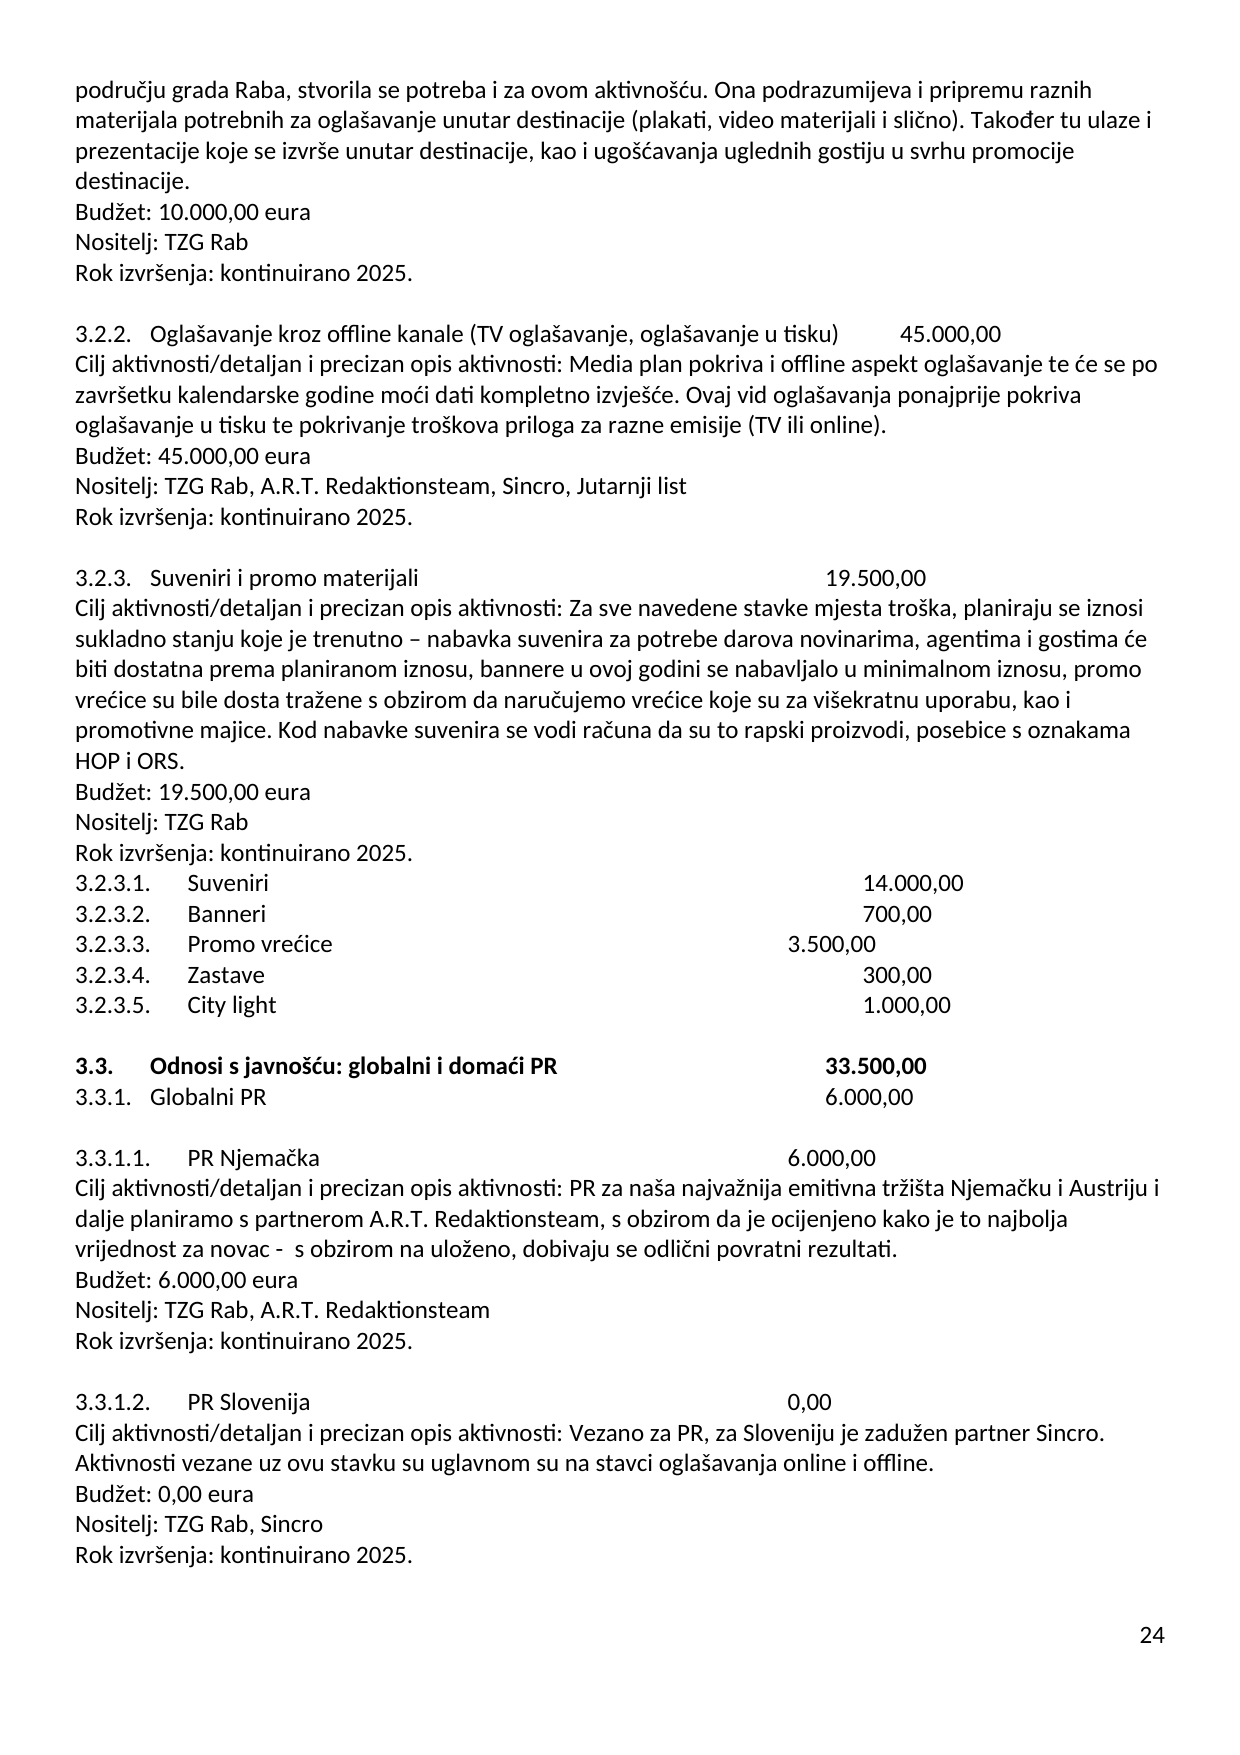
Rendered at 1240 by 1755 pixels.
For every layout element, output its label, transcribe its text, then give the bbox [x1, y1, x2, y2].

list PR Slovenija 0,00 [75, 1386, 1164, 1417]
list City light 1.000,00 [75, 989, 1164, 1020]
text Rok izvršenja: kontinuirano 2025. [75, 1325, 1164, 1356]
list Promo vrećice 3.500,00 [75, 928, 1164, 959]
text Rok izvršenja: kontinuirano 2025. [75, 257, 1164, 287]
text Nositelj: TZG Rab, A.R.T. Redaktionsteam, Sincro, Jutarnji list [75, 471, 1164, 501]
text Cilj aktivnosti/detaljan i precizan opis aktivnosti: Media plan pokriva i offline aspekt oglašavanje te će se po završetku kalendarske godine moći dati kompletno izvješće. Ovaj vid oglašavanja ponajprije pokriva oglašavanje u tisku te pokrivanje troškova priloga za razne emisije (TV ili online). [75, 348, 1164, 440]
list PR Njemačka 6.000,00 [75, 1142, 1164, 1172]
list Oglašavanje kroz offline kanale (TV oglašavanje, oglašavanje u tisku) 45.000,00 [75, 318, 1164, 348]
text Budžet: 6.000,00 eura [75, 1264, 1164, 1294]
text Budžet: 10.000,00 eura [75, 196, 1164, 226]
list Odnosi s javnošću: globalni i domaći PR 33.500,00 [75, 1050, 1164, 1081]
text Budžet: 45.000,00 eura [75, 440, 1164, 471]
list Banneri 700,00 [75, 898, 1164, 928]
text Rok izvršenja: kontinuirano 2025. [75, 837, 1164, 867]
text Cilj aktivnosti/detaljan i precizan opis aktivnosti: Za sve navedene stavke mjesta troška, planiraju se iznosi sukladno stanju koje je trenutno – nabavka suvenira za potrebe darova novinarima, agentima i gostima će biti dostatna prema planiranom iznosu, bannere u ovoj godini se nabavljalo u minimalnom iznosu, promo vrećice su bile dosta tražene s obzirom da naručujemo vrećice koje su za višekratnu uporabu, kao i promotivne majice. Kod nabavke suvenira se vodi računa da su to rapski proizvodi, posebice s oznakama HOP i ORS. [75, 593, 1164, 776]
text Cilj aktivnosti/detaljan i precizan opis aktivnosti: PR za naša najvažnija emitivna tržišta Njemačku i Austriju i dalje planiramo s partnerom A.R.T. Redaktionsteam, s obzirom da je ocijenjeno kako je to najbolja vrijednost za novac - s obzirom na uloženo, dobivaju se odlični povratni rezultati. [75, 1172, 1164, 1264]
text Nositelj: TZG Rab [75, 226, 1164, 257]
text Nositelj: TZG Rab [75, 806, 1164, 837]
list Zastave 300,00 [75, 959, 1164, 989]
text Rok izvršenja: kontinuirano 2025. [75, 501, 1164, 532]
text Nositelj: TZG Rab, A.R.T. Redaktionsteam [75, 1294, 1164, 1325]
text Cilj aktivnosti/detaljan i precizan opis aktivnosti: Vezano za PR, za Sloveniju je zadužen partner Sincro. Aktivnosti vezane uz ovu stavku su uglavnom su na stavci oglašavanja online i offline. [75, 1417, 1164, 1478]
list Globalni PR 6.000,00 [75, 1081, 1164, 1111]
text Budžet: 19.500,00 eura [75, 776, 1164, 806]
list Suveniri 14.000,00 [75, 867, 1164, 898]
text Budžet: 0,00 eura [75, 1478, 1164, 1508]
text Rok izvršenja: kontinuirano 2025. [75, 1539, 1164, 1569]
text području grada Raba, stvorila se potreba i za ovom aktivnošću. Ona podrazumijeva i pripremu raznih materijala potrebnih za oglašavanje unutar destinacije (plakati, video materijali i slično). Također tu ulaze i prezentacije koje se izvrše unutar destinacije, kao i ugošćavanja uglednih gostiju u svrhu promocije destinacije. [75, 74, 1164, 196]
list Suveniri i promo materijali 19.500,00 [75, 562, 1164, 593]
text Nositelj: TZG Rab, Sincro [75, 1508, 1164, 1539]
